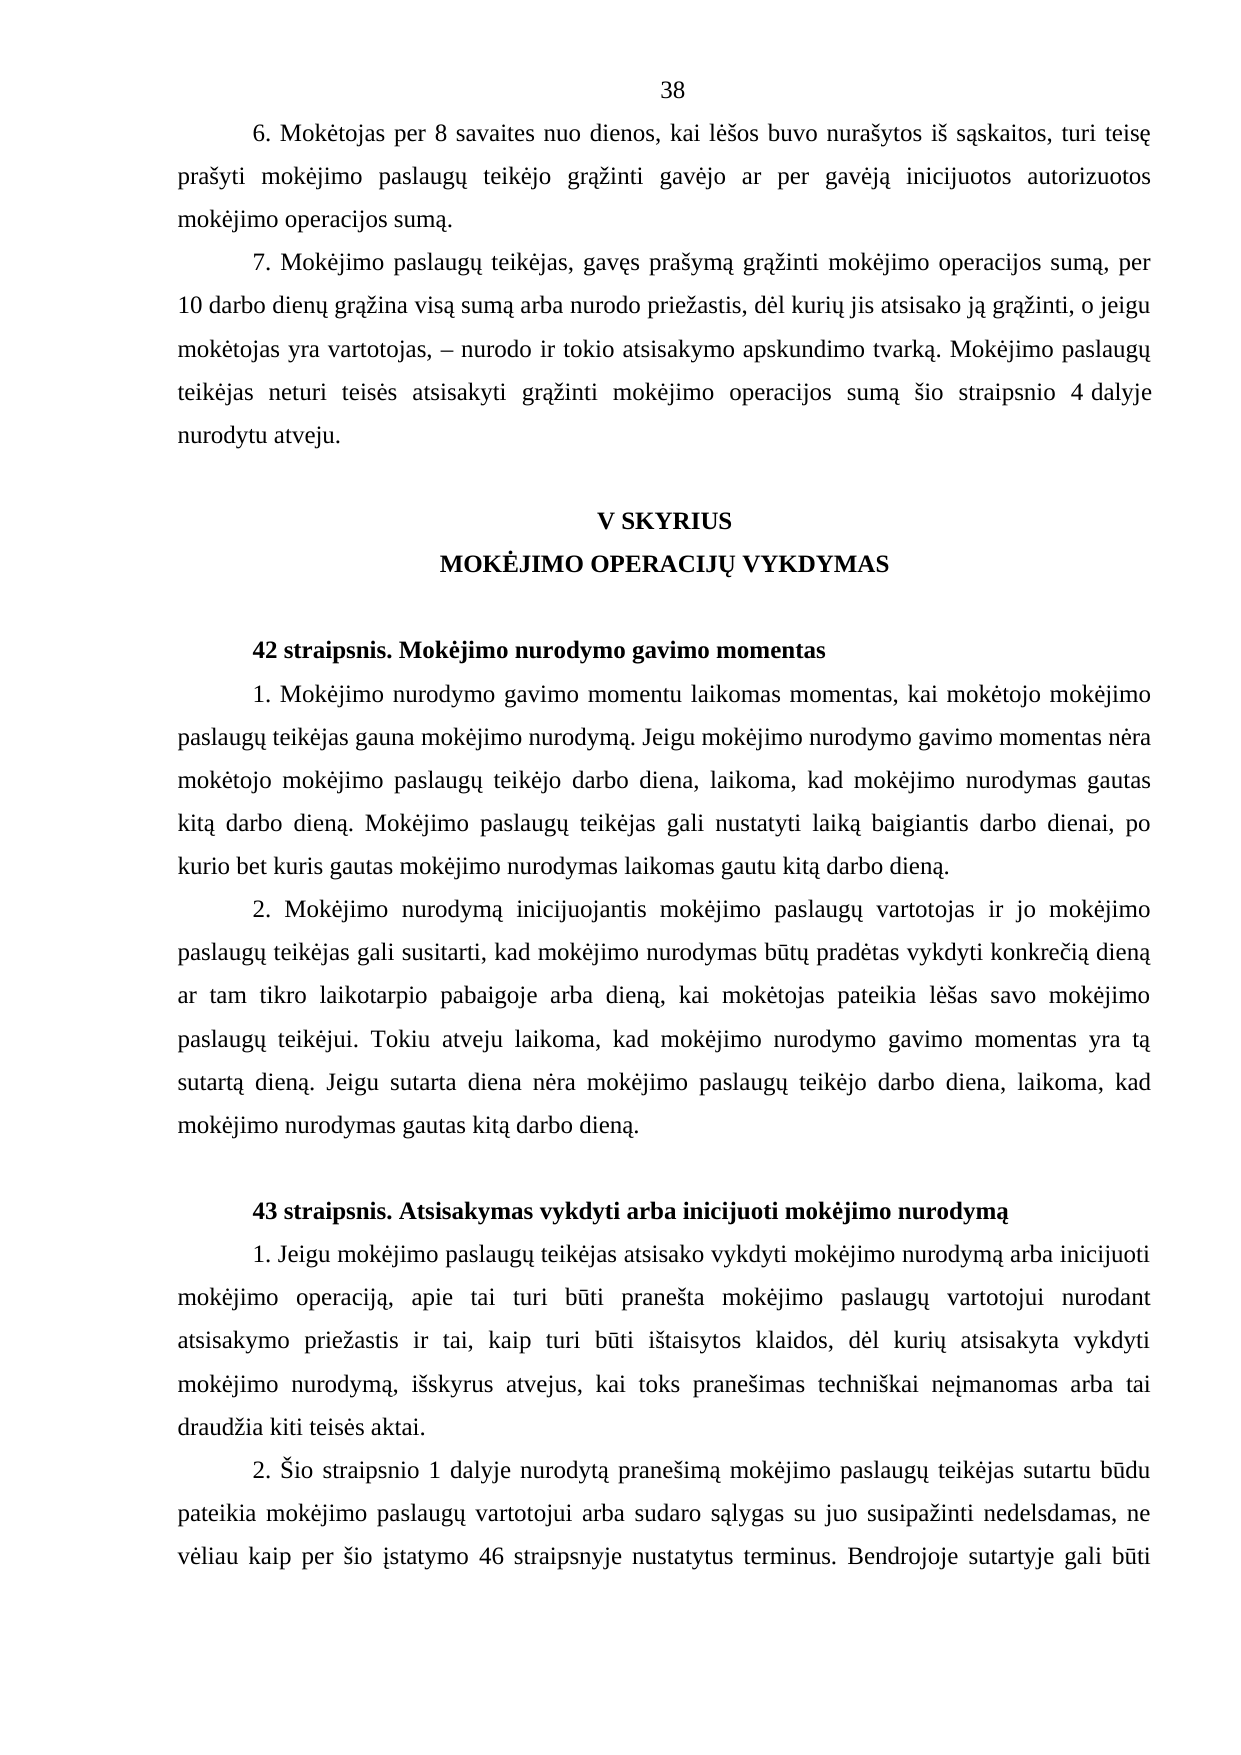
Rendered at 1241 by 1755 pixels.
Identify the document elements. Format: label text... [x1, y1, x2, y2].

text 42 straipsnis. Mokėjimo nurodymo gavimo momentas [177, 636, 1152, 664]
text V SKYRIUS [177, 506, 1152, 535]
text 2. Mokėjimo nurodymą inicijuojantis mokėjimo paslaugų vartotojas ir jo mokėjimo paslaugų teikėjas gali susitarti, kad mokėjimo nurodymas būtų pradėtas vykdyti konkrečią dieną ar tam tikro laikotarpio pabaigoje arba dieną, kai mokėtojas pateikia lėšas savo mokėjimo paslaugų teikėjui. Tokiu atveju laikoma, kad mokėjimo nurodymo gavimo momentas yra tą sutartą dieną. Jeigu sutarta diena nėra mokėjimo paslaugų teikėjo darbo diena, laikoma, kad mokėjimo nurodymas gautas kitą darbo dieną. [177, 894, 1152, 1139]
text 2. Šio straipsnio 1 dalyje nurodytą pranešimą mokėjimo paslaugų teikėjas sutartu būdu pateikia mokėjimo paslaugų vartotojui arba sudaro sąlygas su juo susipažinti nedelsdamas, ne vėliau kaip per šio įstatymo 46 straipsnyje nustatytus terminus. Bendrojoje sutartyje gali būti [177, 1455, 1152, 1570]
text MOKĖJIMO OPERACIJŲ VYKDYMAS [177, 549, 1152, 578]
text 6. Mokėtojas per 8 savaites nuo dienos, kai lėšos buvo nurašytos iš sąskaitos, turi teisę prašyti mokėjimo paslaugų teikėjo grąžinti gavėjo ar per gavėją inicijuotos autorizuotos mokėjimo operacijos sumą. [177, 118, 1152, 233]
text 1. Mokėjimo nurodymo gavimo momentu laikomas momentas, kai mokėtojo mokėjimo paslaugų teikėjas gauna mokėjimo nurodymą. Jeigu mokėjimo nurodymo gavimo momentas nėra mokėtojo mokėjimo paslaugų teikėjo darbo diena, laikoma, kad mokėjimo nurodymas gautas kitą darbo dieną. Mokėjimo paslaugų teikėjas gali nustatyti laiką baigiantis darbo dienai, po kurio bet kuris gautas mokėjimo nurodymas laikomas gautu kitą darbo dieną. [177, 679, 1152, 880]
text 7. Mokėjimo paslaugų teikėjas, gavęs prašymą grąžinti mokėjimo operacijos sumą, per 10 darbo dienų grąžina visą sumą arba nurodo priežastis, dėl kurių jis atsisako ją grąžinti, o jeigu mokėtojas yra vartotojas, – nurodo ir tokio atsisakymo apskundimo tvarką. Mokėjimo paslaugų teikėjas neturi teisės atsisakyti grąžinti mokėjimo operacijos sumą šio straipsnio 4 dalyje nurodytu atveju. [177, 247, 1152, 449]
text 1. Jeigu mokėjimo paslaugų teikėjas atsisako vykdyti mokėjimo nurodymą arba inicijuoti mokėjimo operaciją, apie tai turi būti pranešta mokėjimo paslaugų vartotojui nurodant atsisakymo priežastis ir tai, kaip turi būti ištaisytos klaidos, dėl kurių atsisakyta vykdyti mokėjimo nurodymą, išskyrus atvejus, kai toks pranešimas techniškai neįmanomas arba tai draudžia kiti teisės aktai. [177, 1239, 1152, 1441]
text 43 straipsnis. Atsisakymas vykdyti arba inicijuoti mokėjimo nurodymą [177, 1196, 1152, 1225]
